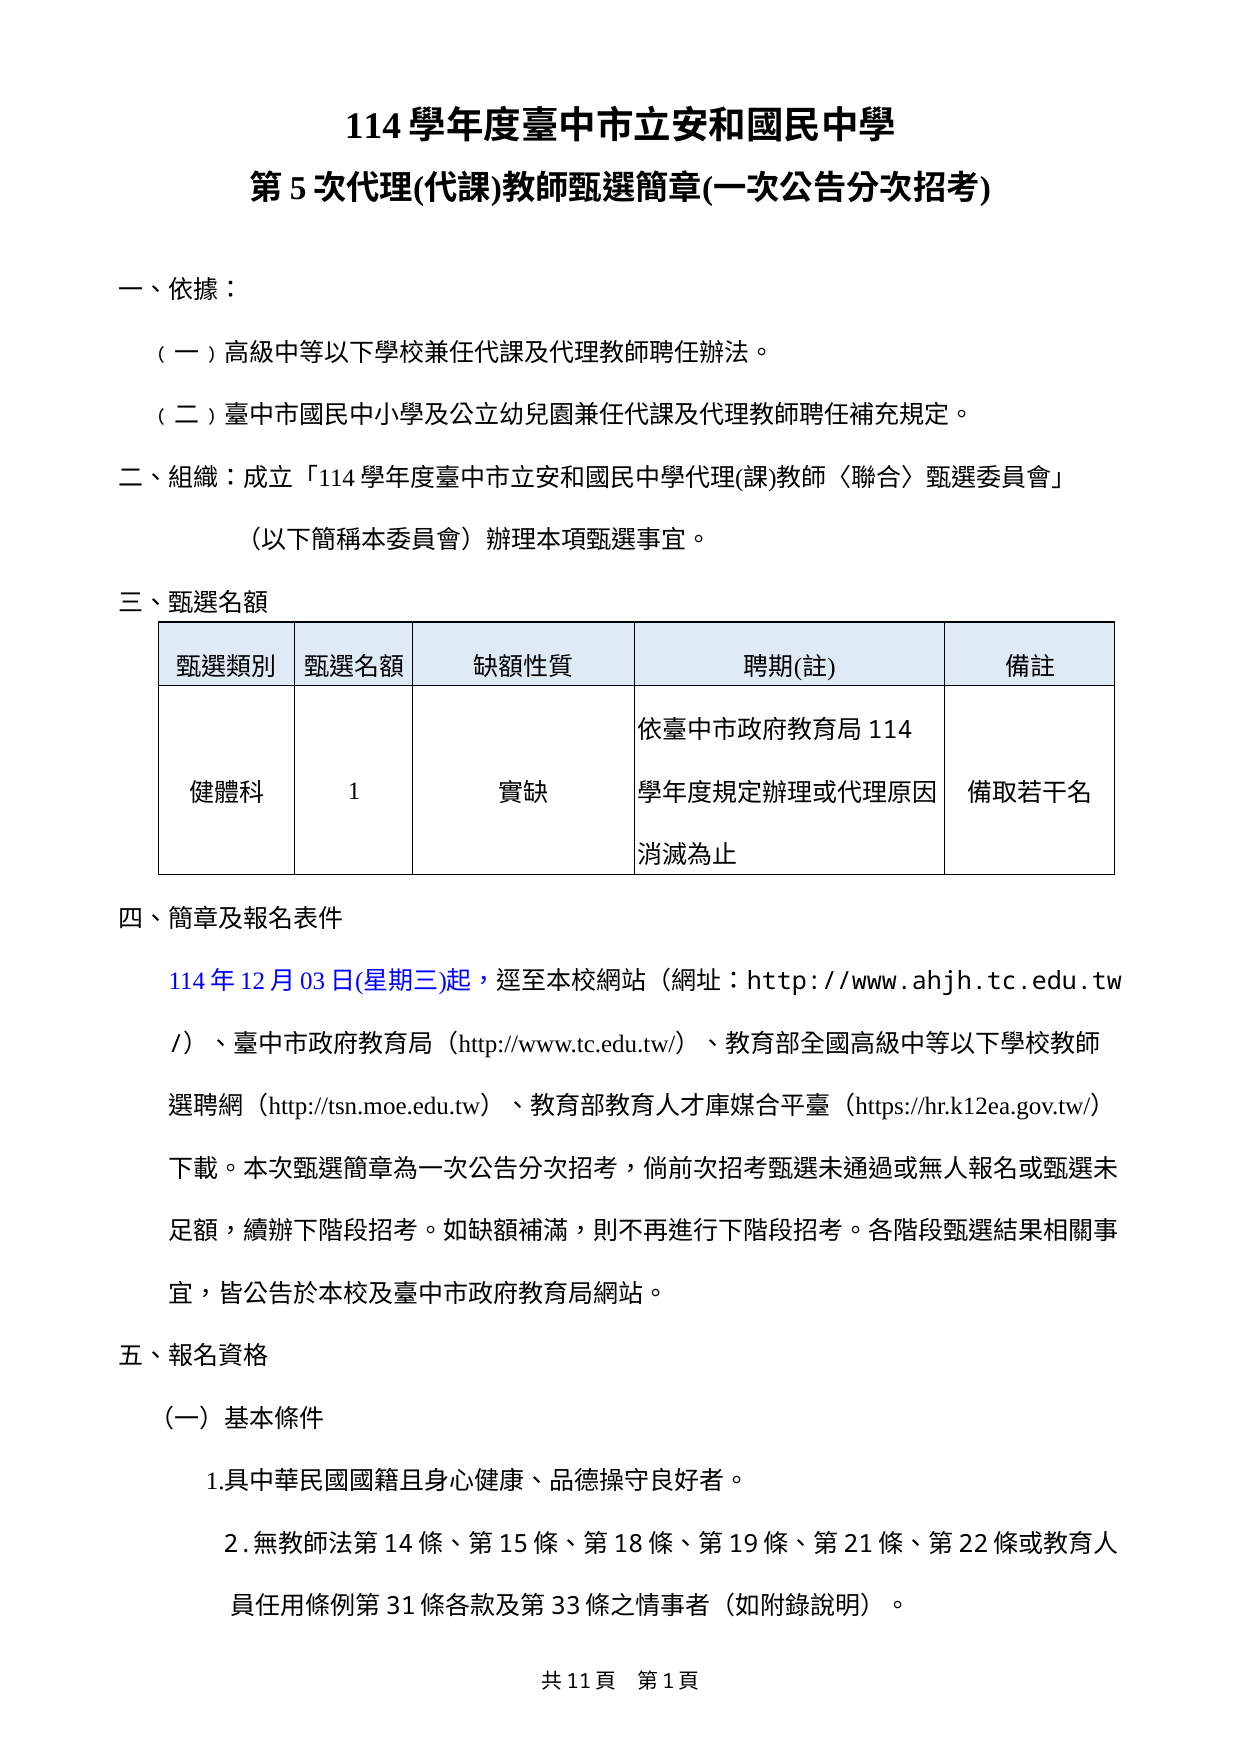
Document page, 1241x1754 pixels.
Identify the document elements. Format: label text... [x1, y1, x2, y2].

text 四、簡章及報名表件 114年12月03日(星期三)起，逕至本校網站（網址：http://www.ahjh.tc.edu.tw/）、臺中市政府教育局（http://www.tc.edu.tw/）、教育部全國高級中等以下學校教師選聘網（http://tsn.moe.edu.tw）、教育部教育人才庫媒合平臺（https://hr.k12ea.gov.tw/）下載。本次甄選簡章為一次公告分次招考，倘前次招考甄選未通過或無人報名或甄選未足額，續辦下階段招考。如缺額補滿，則不再進行下階段招考。各階段甄選結果相關事宜，皆公告於本校及臺中市政府教育局網站。 [118, 874, 1122, 1312]
text 114學年度臺中市立安和國民中學 [118, 81, 1122, 143]
table_header 聘期(註) [635, 623, 944, 685]
table_header 甄選名額 [295, 623, 412, 685]
table_header 甄選類別 [159, 623, 294, 685]
text 2.無教師法第14條、第15條、第18條、第19條、第21條、第22條或教育人員任用條例第31條各款及第33條之情事者（如附錄說明）。 [118, 1499, 1122, 1624]
table_cell 備取若干名 [945, 686, 1114, 873]
table_header 缺額性質 [413, 623, 634, 685]
table_cell 1 [295, 686, 412, 873]
table_header 備註 [945, 623, 1114, 685]
text 第5次代理(代課)教師甄選簡章(一次公告分次招考) [118, 143, 1122, 206]
text ﹙二﹚臺中市國民中小學及公立幼兒園兼任代課及代理教師聘任補充規定。 [143, 371, 1122, 434]
text 一、依據： [118, 246, 1122, 309]
table_cell 依臺中市政府教育局114學年度規定辦理或代理原因消滅為止 [635, 686, 944, 873]
text （一）基本條件 [118, 1374, 1122, 1437]
text 二、組織：成立「114學年度臺中市立安和國民中學代理(課)教師〈聯合〉甄選委員會」（以下簡稱本委員會）辦理本項甄選事宜。 [118, 434, 1122, 559]
text 五、報名資格 [118, 1312, 1122, 1374]
text 三、甄選名額 [118, 559, 1122, 621]
table_cell 實缺 [413, 686, 634, 873]
text 1.具中華民國國籍且身心健康、品德操守良好者。 [118, 1437, 1122, 1499]
text ﹙一﹚高級中等以下學校兼任代課及代理教師聘任辦法。 [143, 309, 1122, 371]
table_cell 健體科 [159, 686, 294, 873]
